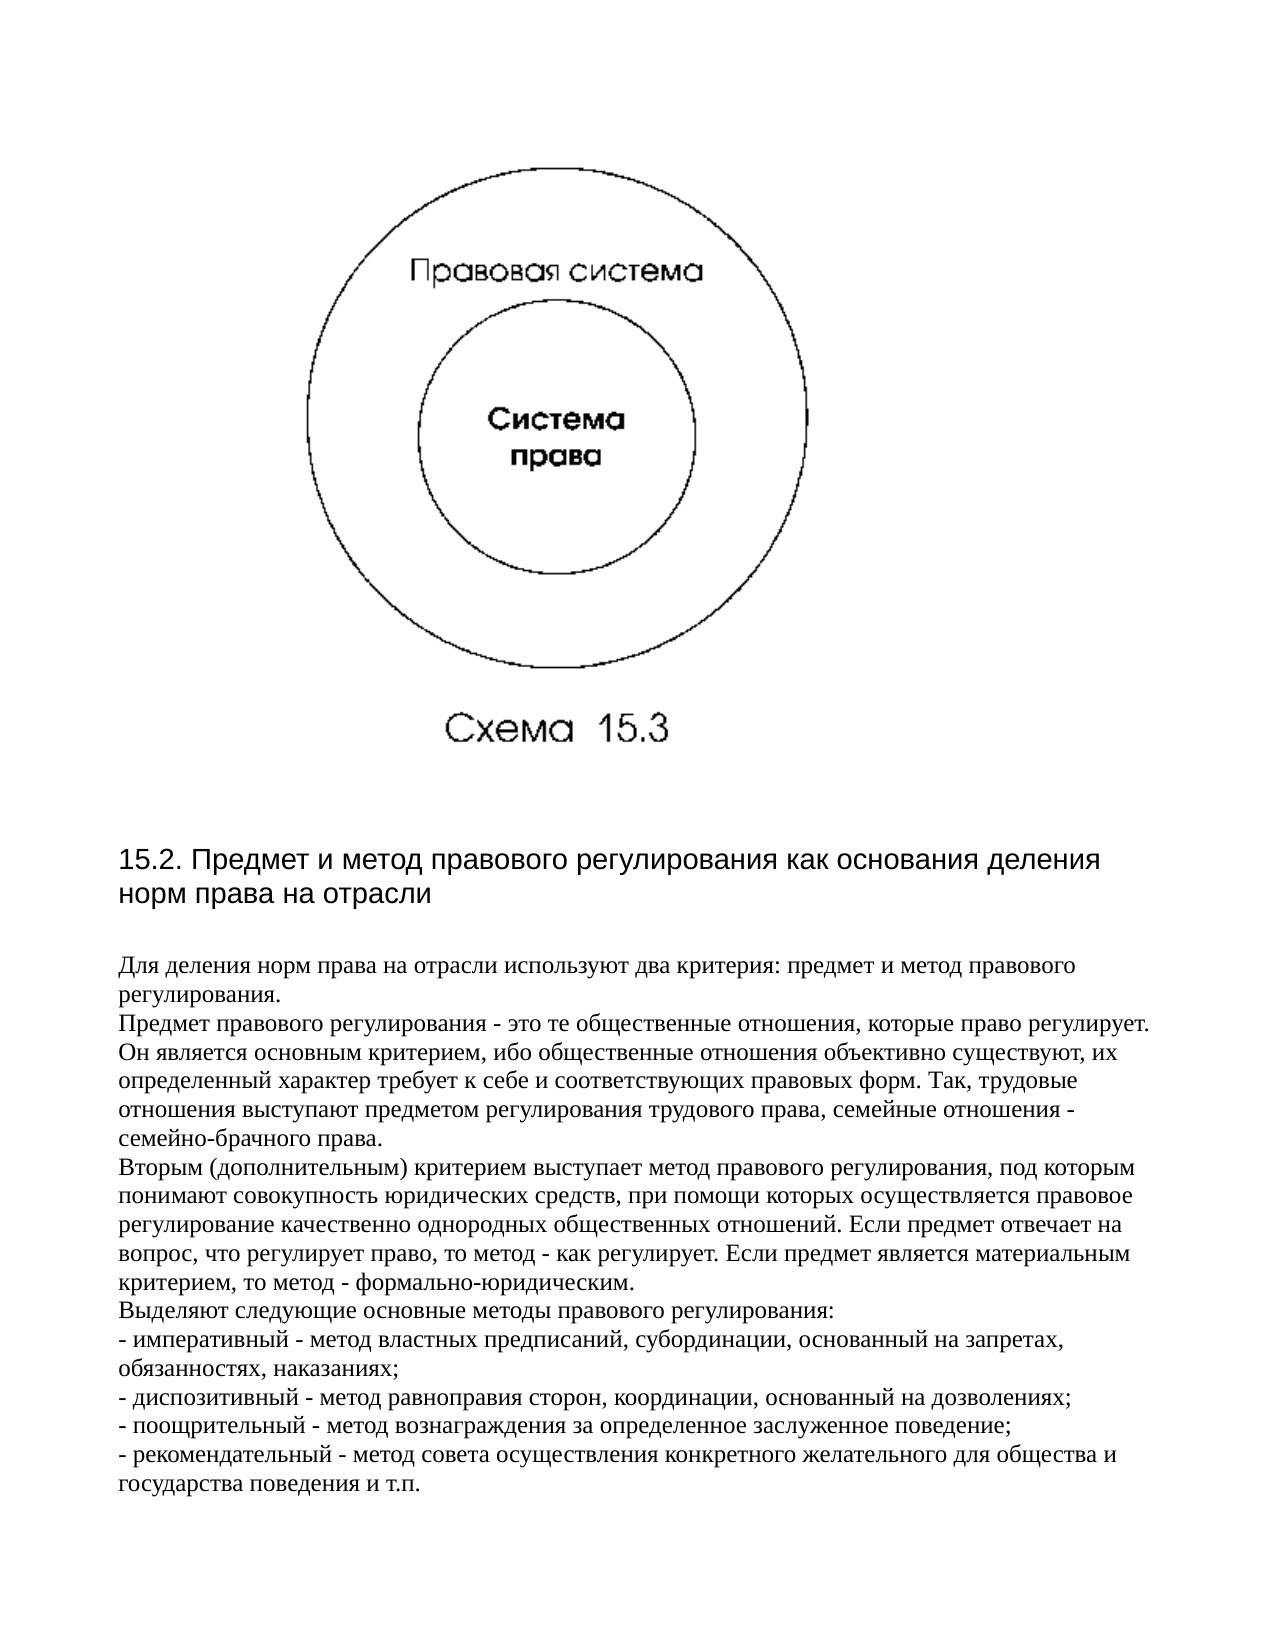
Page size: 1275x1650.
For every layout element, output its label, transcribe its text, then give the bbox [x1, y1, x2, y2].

list - диспозитивный - метод равноправия сторон, координации, основанный на дозволениях; [118, 1382, 1157, 1411]
list Для деления норм права на отрасли используют два критерия: предмет и метод правового регулирования. [118, 951, 1157, 1008]
list Выделяют следующие основные методы правового регулирования: [118, 1296, 1157, 1324]
list - императивный - метод властных предписаний, субординации, основанный на запретах, обязанностях, наказаниях; [118, 1324, 1157, 1382]
list Предмет правового регулирования - это те общественные отношения, которые право регулирует. Он является основным критерием, ибо общественные отношения объективно существуют, их определенный характер требует к себе и соответствующих правовых форм. Так, трудовые отношения выступают предметом регулирования трудового права, семейные отношения - семейно-брачного права. [118, 1008, 1157, 1152]
list - рекомендательный - метод совета осуществления конкретного желательного для общества и государства поведения и т.п. [118, 1439, 1157, 1497]
list Вторым (дополнительным) критерием выступает метод правового регулирования, под которым понимают совокупность юридических средств, при помощи которых осуществляется правовое регулирование качественно однородных общественных отношений. Если предмет отвечает на вопрос, что регулирует право, то метод - как регулирует. Если предмет является материальным критерием, то метод - формально-юридическим. [118, 1152, 1157, 1296]
subtitle 15.2. Предмет и метод правового регулирования как основания деления норм права на отрасли [118, 842, 1157, 909]
picture [118, 118, 962, 789]
list - поощрительный - метод вознаграждения за определенное заслуженное поведение; [118, 1411, 1157, 1439]
